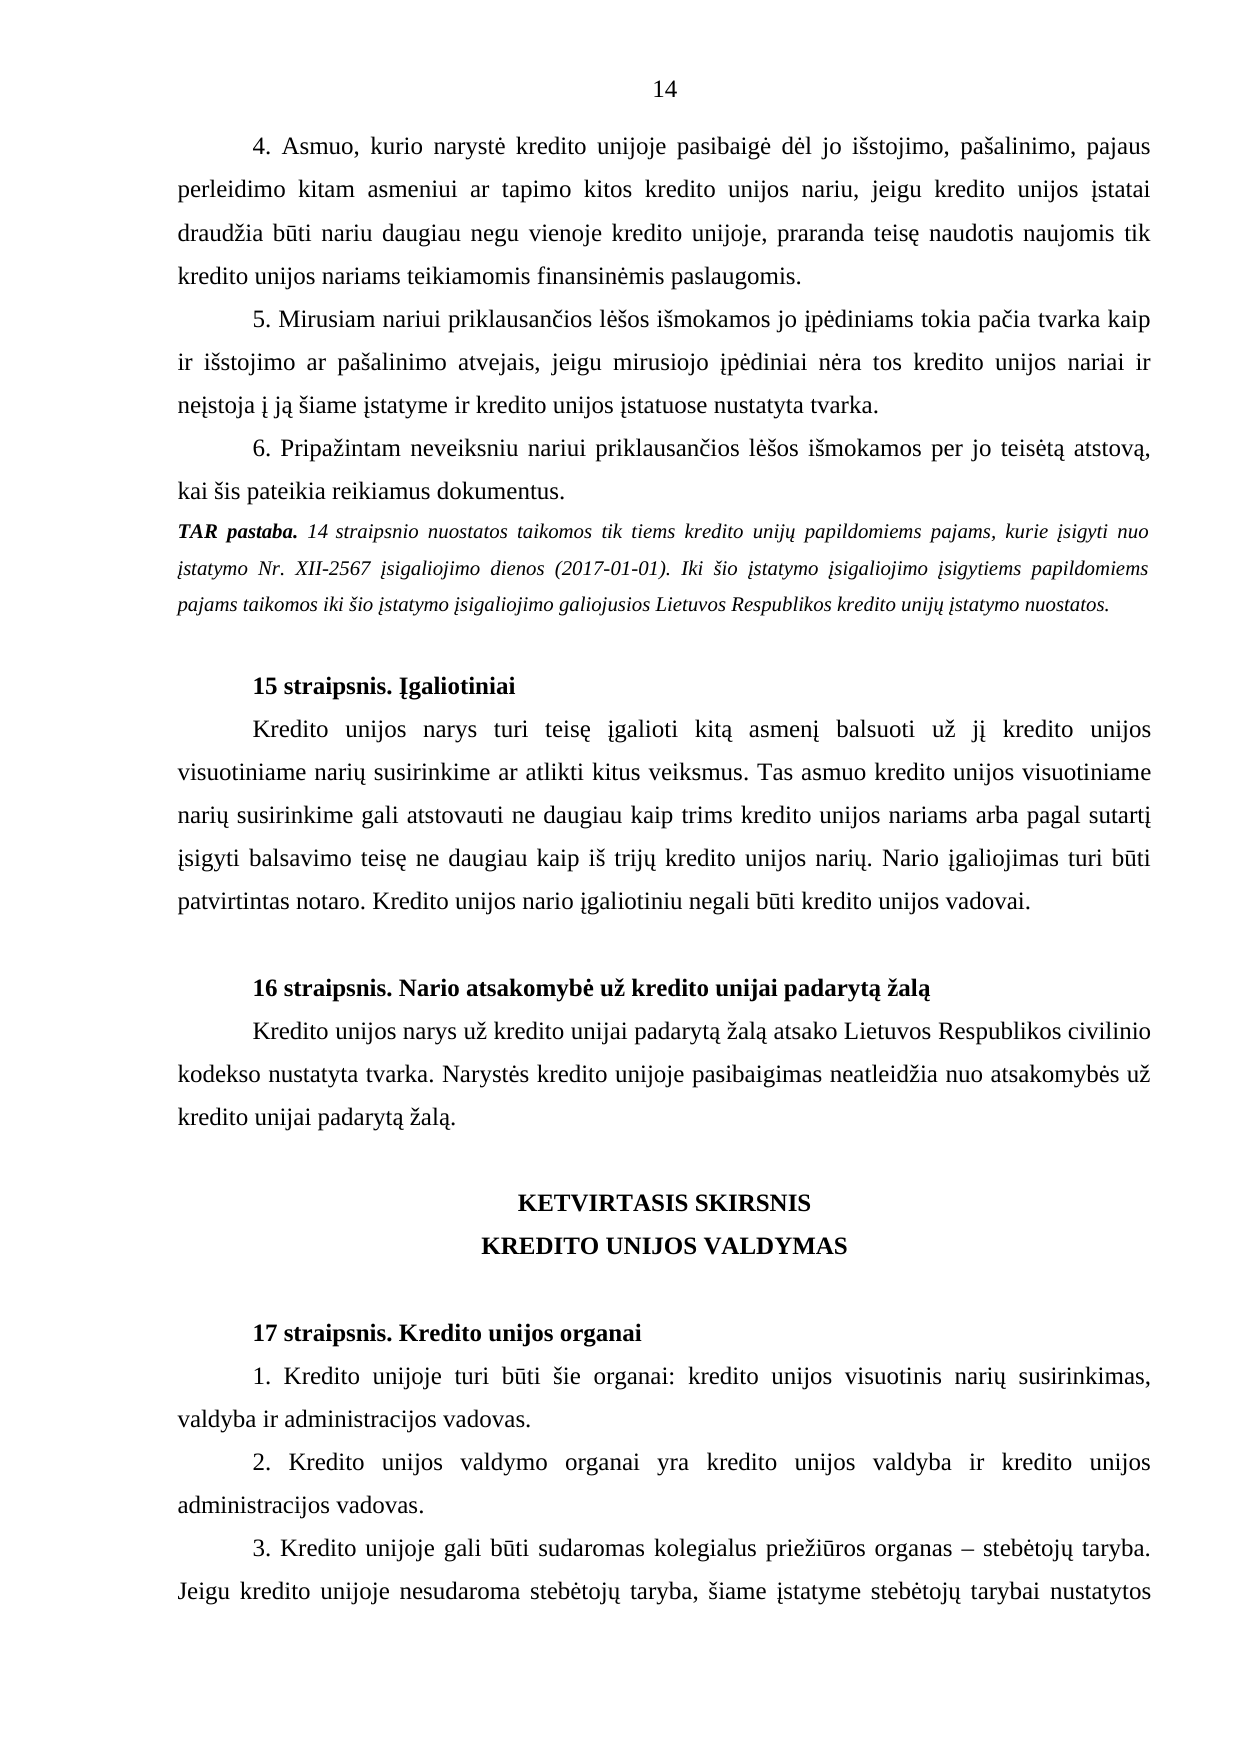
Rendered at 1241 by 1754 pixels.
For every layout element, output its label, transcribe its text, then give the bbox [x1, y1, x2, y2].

text 2. Kredito unijos valdymo organai yra kredito unijos valdyba ir kredito unijos administracijos vadovas. [177, 1447, 1152, 1519]
text KETVIRTASIS SKIRSNIS [177, 1188, 1152, 1217]
text 15 straipsnis. Įgaliotiniai [177, 671, 1152, 699]
text 4. Asmuo, kurio narystė kredito unijoje pasibaigė dėl jo išstojimo, pašalinimo, pajaus perleidimo kitam asmeniui ar tapimo kitos kredito unijos nariu, jeigu kredito unijos įstatai draudžia būti nariu daugiau negu vienoje kredito unijoje, praranda teisę naudotis naujomis tik kredito unijos nariams teikiamomis finansinėmis paslaugomis. [177, 131, 1152, 289]
text 5. Mirusiam nariui priklausančios lėšos išmokamos jo įpėdiniams tokia pačia tvarka kaip ir išstojimo ar pašalinimo atvejais, jeigu mirusiojo įpėdiniai nėra tos kredito unijos nariai ir neįstoja į ją šiame įstatyme ir kredito unijos įstatuose nustatyta tvarka. [177, 304, 1152, 419]
text Kredito unijos narys už kredito unijai padarytą žalą atsako Lietuvos Respublikos civilinio kodekso nustatyta tvarka. Narystės kredito unijoje pasibaigimas neatleidžia nuo atsakomybės už kredito unijai padarytą žalą. [177, 1016, 1152, 1131]
text 16 straipsnis. Nario atsakomybė už kredito unijai padarytą žalą [177, 973, 1152, 1001]
text Kredito unijos narys turi teisę įgalioti kitą asmenį balsuoti už jį kredito unijos visuotiniame narių susirinkime ar atlikti kitus veiksmus. Tas asmuo kredito unijos visuotiniame narių susirinkime gali atstovauti ne daugiau kaip trims kredito unijos nariams arba pagal sutartį įsigyti balsavimo teisę ne daugiau kaip iš trijų kredito unijos narių. Nario įgaliojimas turi būti patvirtintas notaro. Kredito unijos nario įgaliotiniu negali būti kredito unijos vadovai. [177, 714, 1152, 915]
text KREDITO UNIJOS VALDYMAS [177, 1231, 1152, 1260]
text 17 straipsnis. Kredito unijos organai [177, 1318, 1152, 1346]
text TAR pastaba. 14 straipsnio nuostatos taikomos tik tiems kredito unijų papildomiems pajams, kurie įsigyti nuo įstatymo Nr. XII-2567 įsigaliojimo dienos (2017-01-01). Iki šio įstatymo įsigaliojimo įsigytiems papildomiems pajams taikomos iki šio įstatymo įsigaliojimo galiojusios Lietuvos Respublikos kredito unijų įstatymo nuostatos. [177, 519, 1152, 616]
text 3. Kredito unijoje gali būti sudaromas kolegialus priežiūros organas – stebėtojų taryba. Jeigu kredito unijoje nesudaroma stebėtojų taryba, šiame įstatyme stebėtojų tarybai nustatytos [177, 1533, 1152, 1605]
text 1. Kredito unijoje turi būti šie organai: kredito unijos visuotinis narių susirinkimas, valdyba ir administracijos vadovas. [177, 1361, 1152, 1433]
text 6. Pripažintam neveiksniu nariui priklausančios lėšos išmokamos per jo teisėtą atstovą, kai šis pateikia reikiamus dokumentus. [177, 433, 1152, 505]
